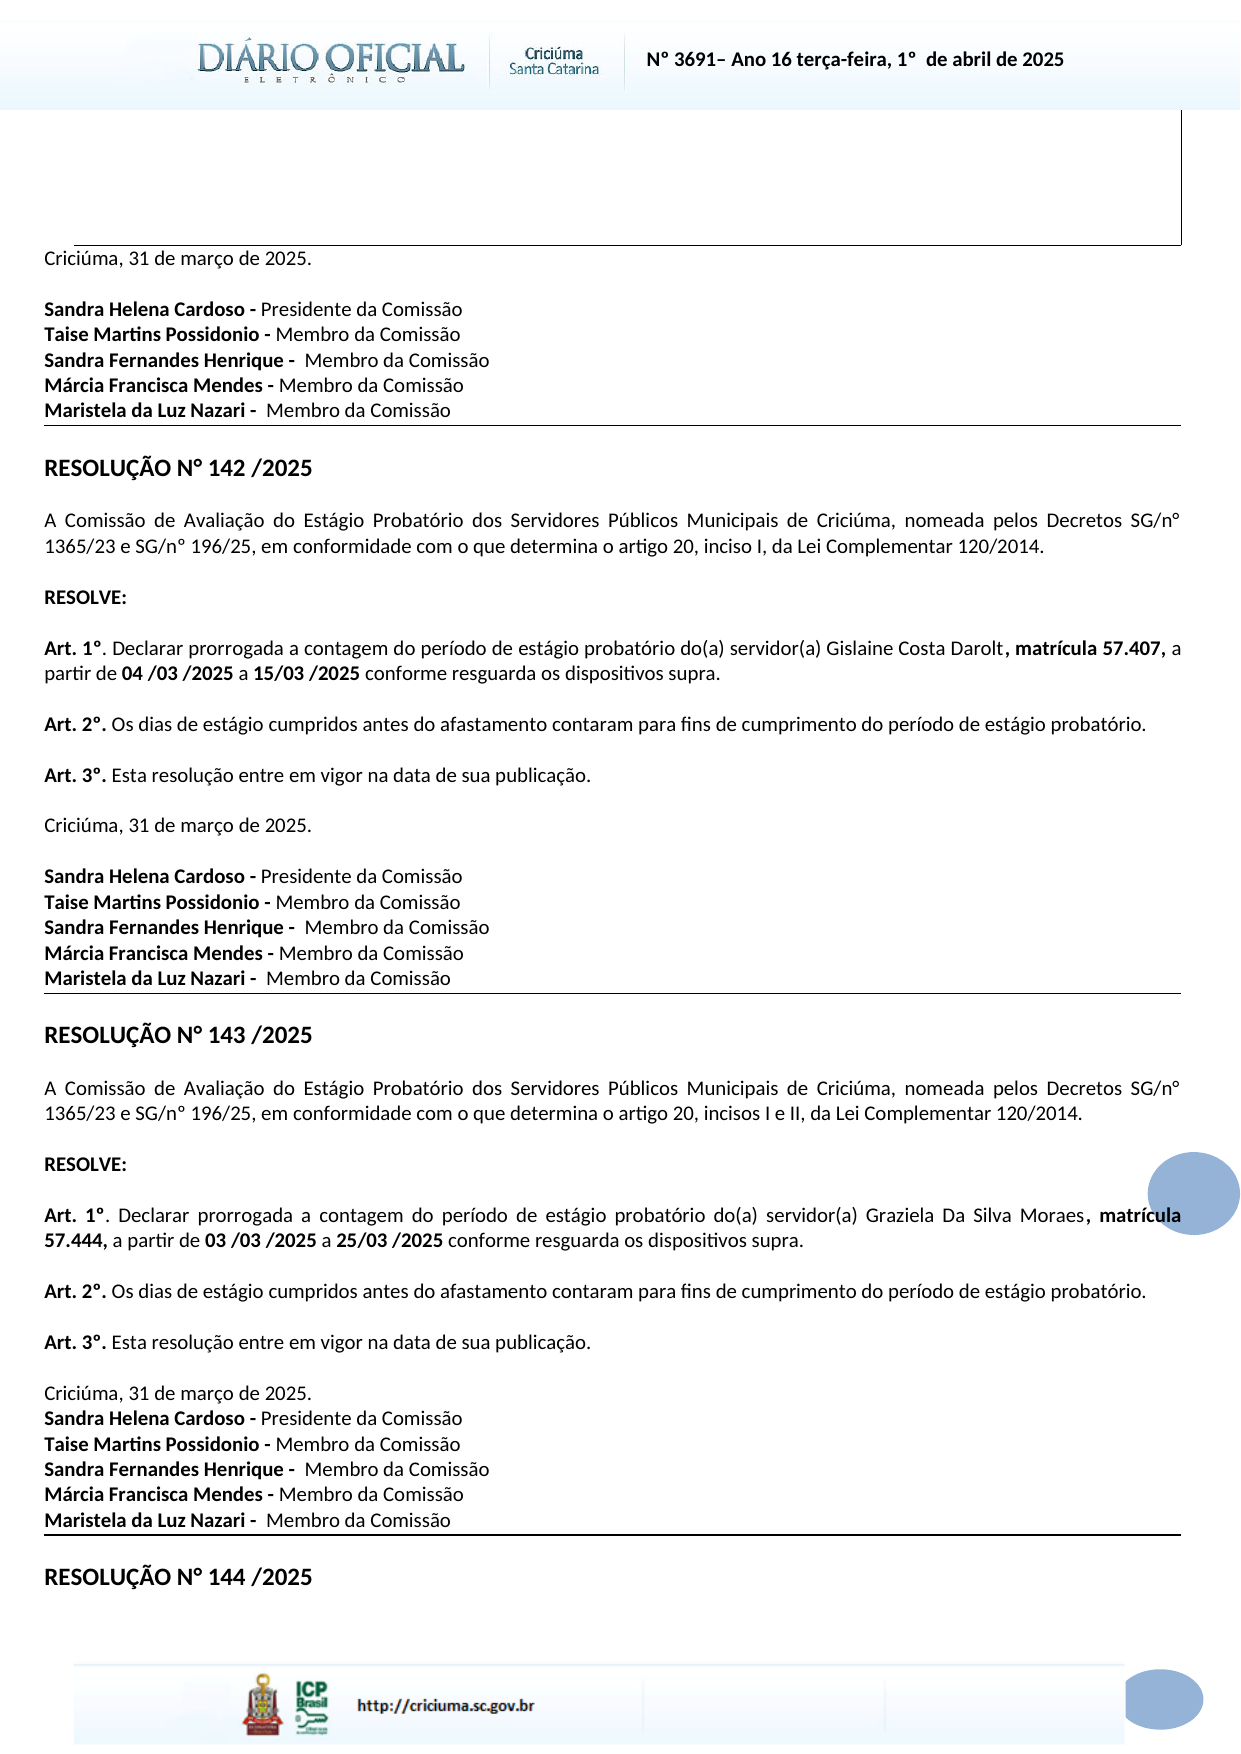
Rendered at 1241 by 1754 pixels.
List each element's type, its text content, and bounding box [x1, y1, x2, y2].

text RESOLVE: [44, 584, 1181, 609]
text Maristela da Luz Nazari - Membro da Comissão [44, 965, 1181, 993]
text Sandra Fernandes Henrique - Membro da Comissão [44, 1456, 1181, 1482]
text Art. 1º. Declarar prorrogada a contagem do período de estágio probatório do(a) servidor(a) Graziela Da Silva Moraes, matrícula 57.444, a partir de 03 /03 /2025 a 25/03 /2025 conforme resguarda os dispositivos supra. [44, 1202, 1181, 1253]
text RESOLUÇÃO N° 144 /2025 [44, 1561, 1181, 1592]
text Maristela da Luz Nazari - Membro da Comissão [44, 398, 1181, 425]
text A Comissão de Avaliação do Estágio Probatório dos Servidores Públicos Municipais de Criciúma, nomeada pelos Decretos SG/n° 1365/23 e SG/nº 196/25, em conformidade com o que determina o artigo 20, inciso I, da Lei Complementar 120/2014. [44, 508, 1181, 558]
text Criciúma, 31 de março de 2025. [44, 813, 1181, 838]
text Art. 2º. Os dias de estágio cumpridos antes do afastamento contaram para fins de cumprimento do período de estágio probatório. [44, 1278, 1181, 1304]
text Criciúma, 31 de março de 2025. [44, 1380, 1181, 1405]
text Maristela da Luz Nazari - Membro da Comissão [44, 1507, 1181, 1534]
text Sandra Fernandes Henrique - Membro da Comissão [44, 347, 1181, 372]
text Sandra Helena Cardoso - Presidente da Comissão [44, 296, 1181, 321]
text Art. 3º. Esta resolução entre em vigor na data de sua publicação. [44, 1329, 1181, 1354]
text Sandra Helena Cardoso - Presidente da Comissão [44, 863, 1181, 889]
text RESOLVE: [44, 1151, 1181, 1177]
text Art. 3º. Esta resolução entre em vigor na data de sua publicação. [44, 762, 1181, 787]
text Márcia Francisca Mendes - Membro da Comissão [44, 940, 1181, 965]
text Sandra Helena Cardoso - Presidente da Comissão [44, 1405, 1181, 1431]
text Sandra Fernandes Henrique - Membro da Comissão [44, 914, 1181, 940]
text Taise Martins Possidonio - Membro da Comissão [44, 889, 1181, 914]
text RESOLUÇÃO N° 142 /2025 [44, 452, 1181, 482]
text Márcia Francisca Mendes - Membro da Comissão [44, 372, 1181, 398]
text Márcia Francisca Mendes - Membro da Comissão [44, 1482, 1181, 1507]
text A Comissão de Avaliação do Estágio Probatório dos Servidores Públicos Municipais de Criciúma, nomeada pelos Decretos SG/n° 1365/23 e SG/nº 196/25, em conformidade com o que determina o artigo 20, incisos I e II, da Lei Complementar 120/2014. [44, 1075, 1181, 1126]
text Art. 1º. Declarar prorrogada a contagem do período de estágio probatório do(a) servidor(a) Gislaine Costa Darolt, matrícula 57.407, a partir de 04 /03 /2025 a 15/03 /2025 conforme resguarda os dispositivos supra. [44, 635, 1181, 686]
text RESOLUÇÃO N° 143 /2025 [44, 1019, 1181, 1049]
text Art. 2º. Os dias de estágio cumpridos antes do afastamento contaram para fins de cumprimento do período de estágio probatório. [44, 711, 1181, 736]
text Taise Martins Possidonio - Membro da Comissão [44, 1431, 1181, 1456]
text Taise Martins Possidonio - Membro da Comissão [44, 321, 1181, 347]
text Criciúma, 31 de março de 2025. [44, 245, 1181, 271]
